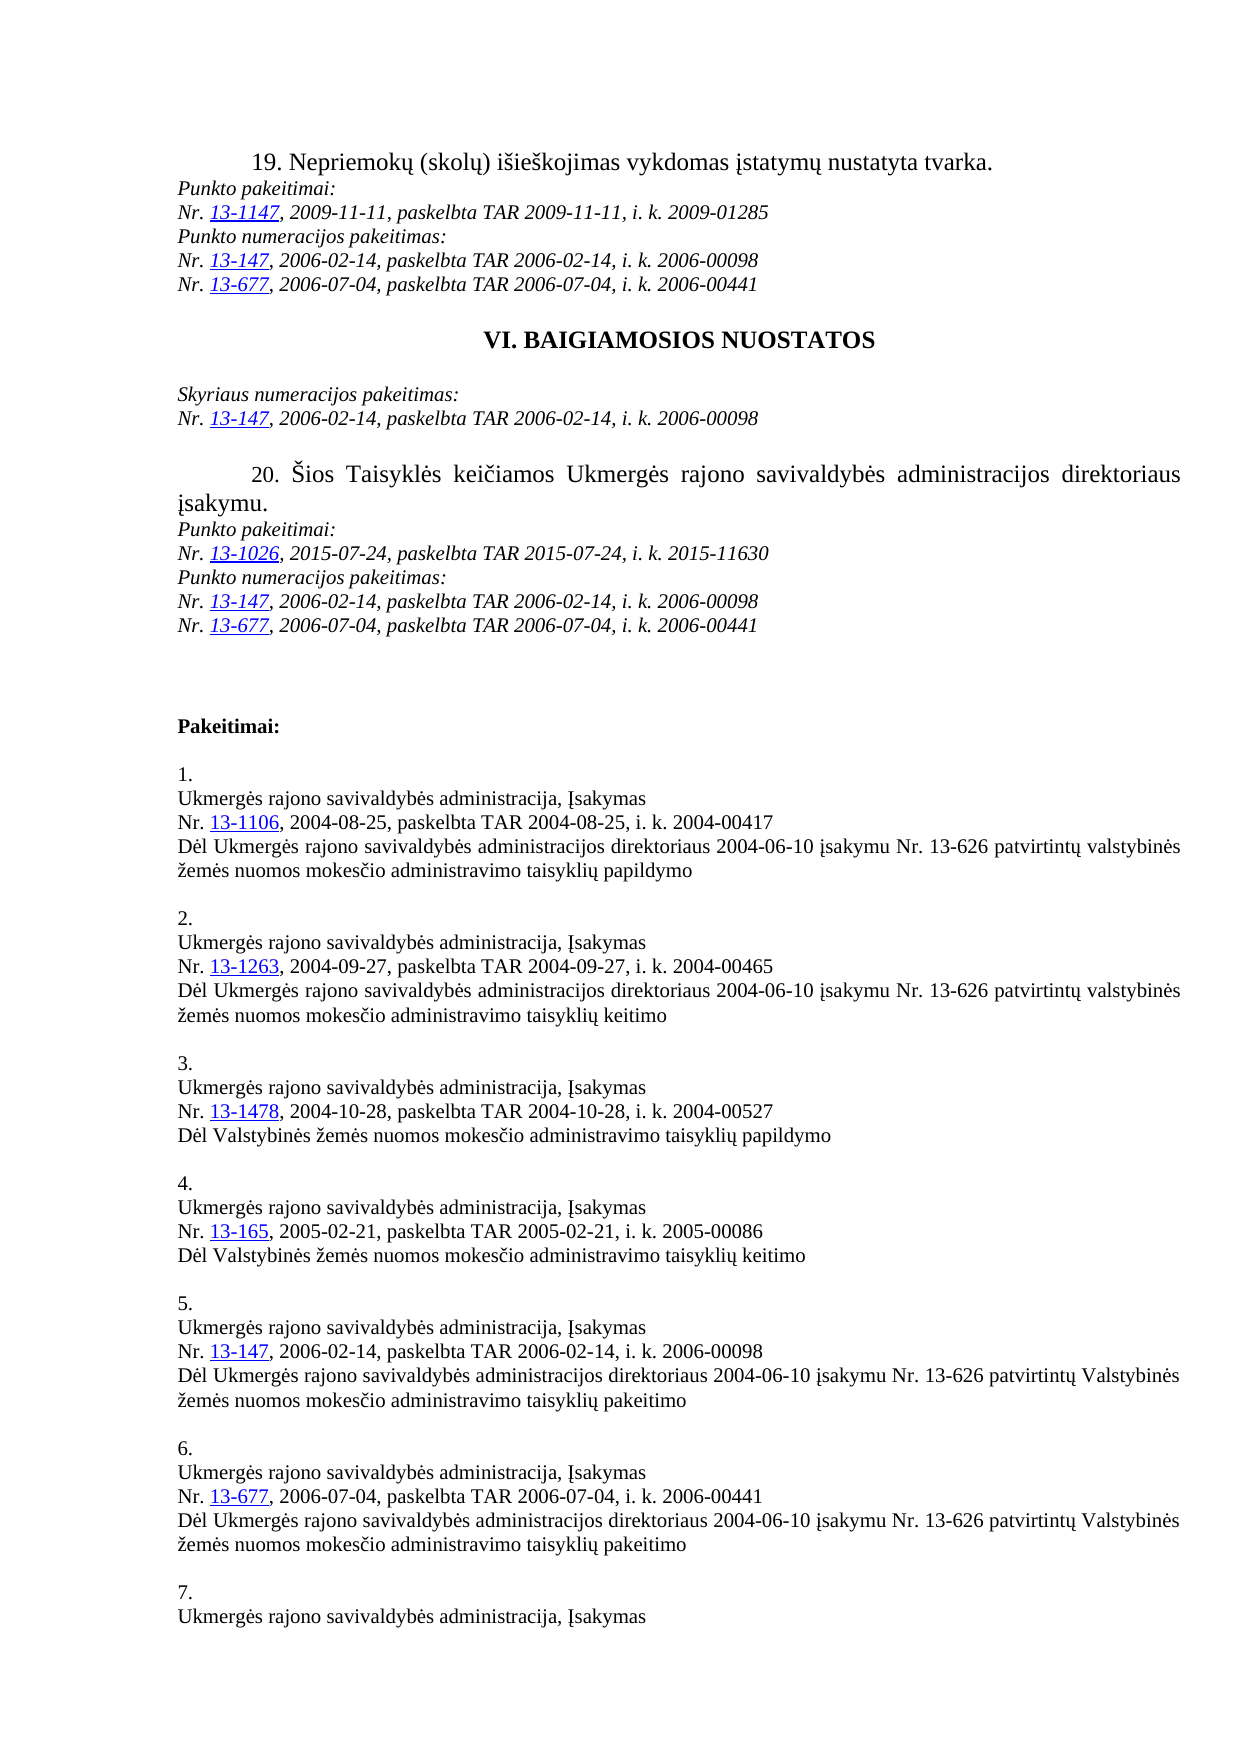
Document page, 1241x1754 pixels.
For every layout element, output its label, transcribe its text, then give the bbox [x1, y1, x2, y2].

text 7. [177, 1580, 1181, 1604]
text Nr. 13-677, 2006-07-04, paskelbta TAR 2006-07-04, i. k. 2006-00441 [177, 1484, 1181, 1508]
text 19. Nepriemokų (skolų) išieškojimas vykdomas įstatymų nustatyta tvarka. [177, 147, 1181, 176]
text 4. [177, 1171, 1181, 1195]
text Ukmergės rajono savivaldybės administracija, Įsakymas [177, 1075, 1181, 1099]
text VI. BAIGIAMOSIOS NUOSTATOS [177, 325, 1181, 353]
text Nr. 13-147, 2006-02-14, paskelbta TAR 2006-02-14, i. k. 2006-00098 [177, 1339, 1181, 1363]
text Dėl Valstybinės žemės nuomos mokesčio administravimo taisyklių keitimo [177, 1243, 1181, 1267]
text 3. [177, 1051, 1181, 1075]
text Dėl Ukmergės rajono savivaldybės administracijos direktoriaus 2004-06-10 įsakymu Nr. 13-626 patvirtintų Valstybinės žemės nuomos mokesčio administravimo taisyklių pakeitimo [177, 1363, 1181, 1412]
text 6. [177, 1436, 1181, 1460]
text Nr. 13-1263, 2004-09-27, paskelbta TAR 2004-09-27, i. k. 2004-00465 [177, 954, 1181, 978]
text Ukmergės rajono savivaldybės administracija, Įsakymas [177, 1460, 1181, 1484]
text 1. [177, 762, 1181, 786]
text Dėl Ukmergės rajono savivaldybės administracijos direktoriaus 2004-06-10 įsakymu Nr. 13-626 patvirtintų Valstybinės žemės nuomos mokesčio administravimo taisyklių pakeitimo [177, 1508, 1181, 1556]
text 2. [177, 906, 1181, 930]
text 20. Šios Taisyklės keičiamos Ukmergės rajono savivaldybės administracijos direktoriaus įsakymu. [177, 459, 1181, 517]
text Ukmergės rajono savivaldybės administracija, Įsakymas [177, 1195, 1181, 1219]
text Nr. 13-147, 2006-02-14, paskelbta TAR 2006-02-14, i. k. 2006-00098 [177, 589, 1181, 613]
text Nr. 13-1106, 2004-08-25, paskelbta TAR 2004-08-25, i. k. 2004-00417 [177, 810, 1181, 834]
text Nr. 13-677, 2006-07-04, paskelbta TAR 2006-07-04, i. k. 2006-00441 [177, 613, 1181, 637]
text Nr. 13-1478, 2004-10-28, paskelbta TAR 2004-10-28, i. k. 2004-00527 [177, 1099, 1181, 1123]
text Punkto pakeitimai: [177, 517, 1181, 541]
text Ukmergės rajono savivaldybės administracija, Įsakymas [177, 930, 1181, 954]
text Pakeitimai: [177, 714, 1181, 738]
text Ukmergės rajono savivaldybės administracija, Įsakymas [177, 786, 1181, 810]
text Nr. 13-1026, 2015-07-24, paskelbta TAR 2015-07-24, i. k. 2015-11630 [177, 541, 1181, 565]
text Dėl Valstybinės žemės nuomos mokesčio administravimo taisyklių papildymo [177, 1123, 1181, 1147]
text Ukmergės rajono savivaldybės administracija, Įsakymas [177, 1604, 1181, 1628]
text Punkto pakeitimai: [177, 176, 1181, 200]
text 5. [177, 1291, 1181, 1315]
text Punkto numeracijos pakeitimas: [177, 224, 1181, 248]
text Nr. 13-677, 2006-07-04, paskelbta TAR 2006-07-04, i. k. 2006-00441 [177, 272, 1181, 296]
text Dėl Ukmergės rajono savivaldybės administracijos direktoriaus 2004-06-10 įsakymu Nr. 13-626 patvirtintų valstybinės žemės nuomos mokesčio administravimo taisyklių papildymo [177, 834, 1181, 882]
text Nr. 13-147, 2006-02-14, paskelbta TAR 2006-02-14, i. k. 2006-00098 [177, 406, 1181, 430]
text Nr. 13-165, 2005-02-21, paskelbta TAR 2005-02-21, i. k. 2005-00086 [177, 1219, 1181, 1243]
text Skyriaus numeracijos pakeitimas: [177, 382, 1181, 406]
text Nr. 13-147, 2006-02-14, paskelbta TAR 2006-02-14, i. k. 2006-00098 [177, 248, 1181, 272]
text Nr. 13-1147, 2009-11-11, paskelbta TAR 2009-11-11, i. k. 2009-01285 [177, 200, 1181, 224]
text Dėl Ukmergės rajono savivaldybės administracijos direktoriaus 2004-06-10 įsakymu Nr. 13-626 patvirtintų valstybinės žemės nuomos mokesčio administravimo taisyklių keitimo [177, 978, 1181, 1027]
text Ukmergės rajono savivaldybės administracija, Įsakymas [177, 1315, 1181, 1339]
text Punkto numeracijos pakeitimas: [177, 565, 1181, 589]
